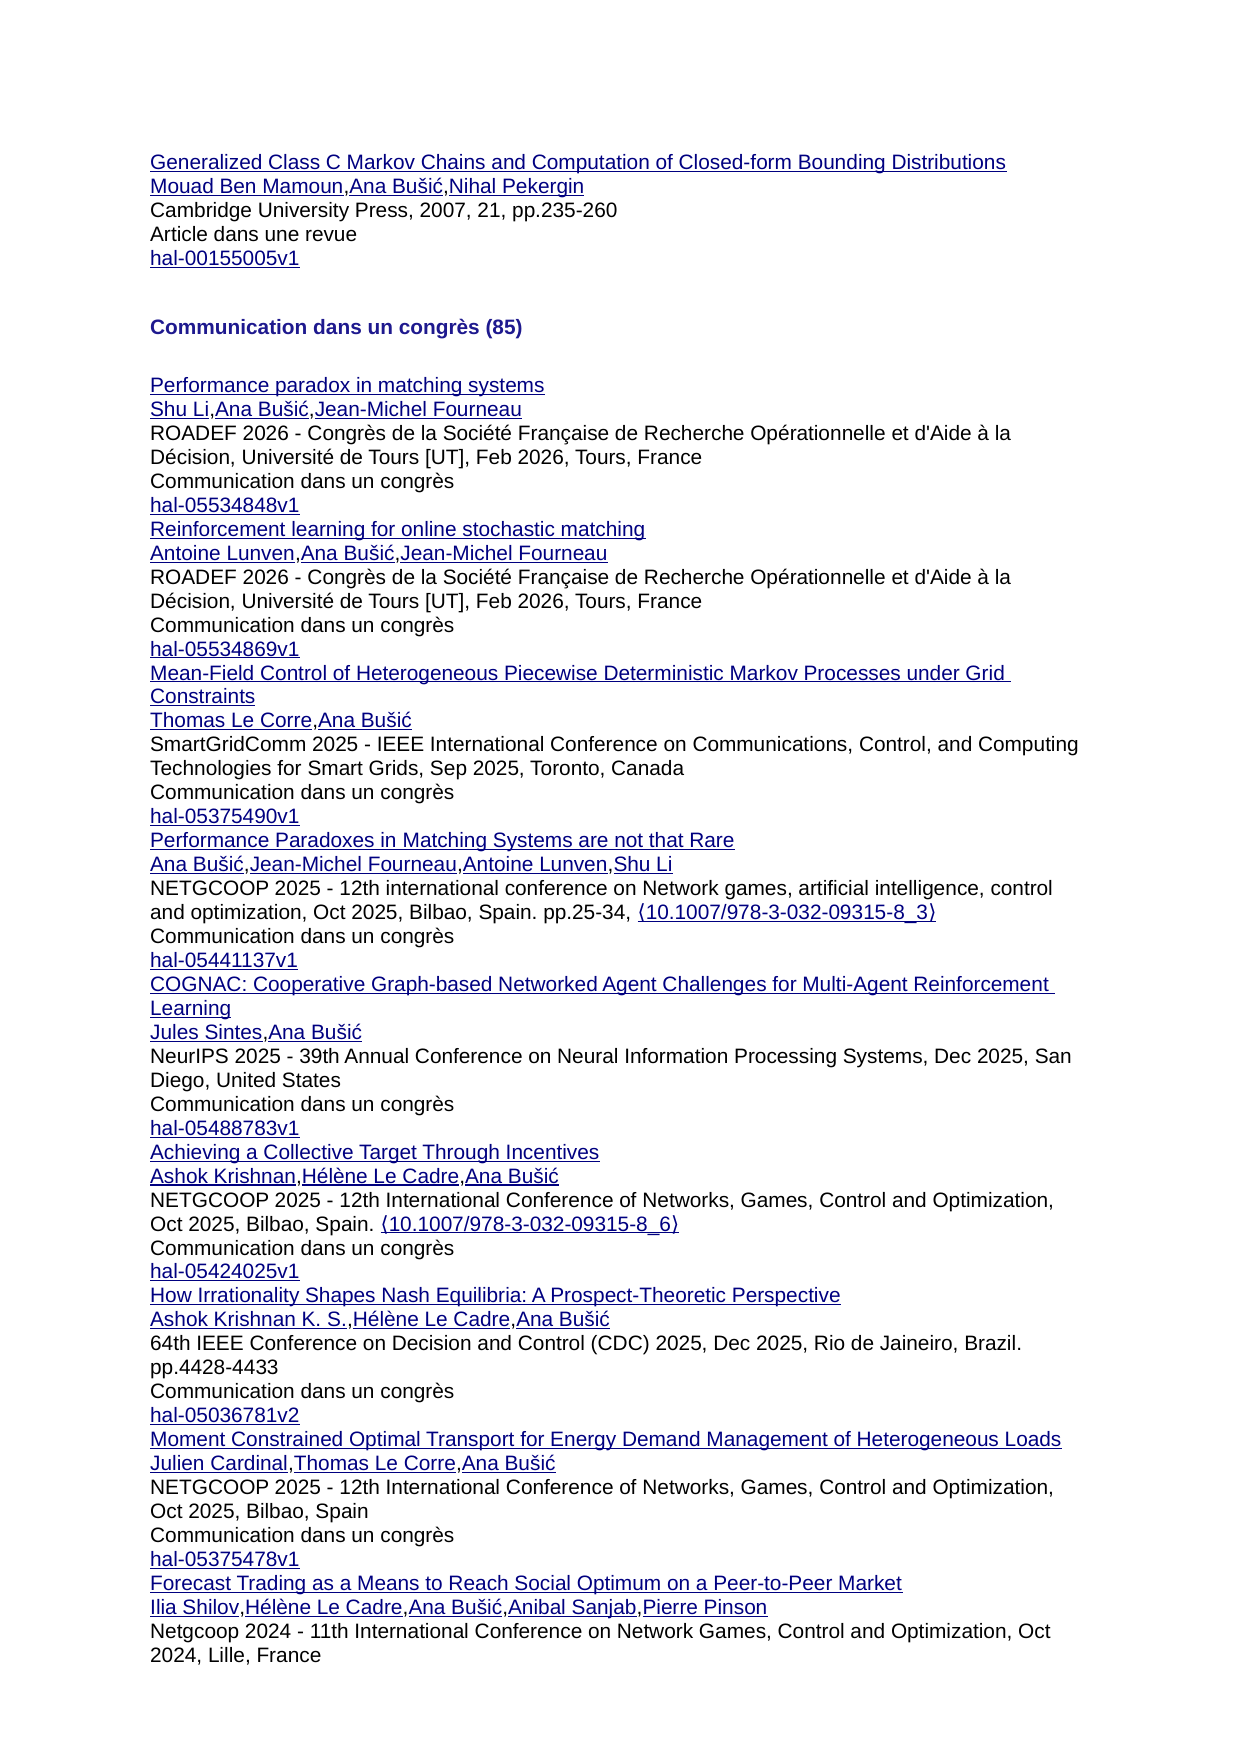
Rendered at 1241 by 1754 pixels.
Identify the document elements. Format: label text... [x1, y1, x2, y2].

table_cell Generalized Class C Markov Chains and Computation of Closed-form Bounding Distributions Mouad Ben Mamoun,Ana Bušić,Nihal Pekergin Cambridge University Press, 2007, 21, pp.235-260 Article dans une revue hal-00155005v1 [150, 150, 1090, 270]
table_cell How Irrationality Shapes Nash Equilibria: A Prospect-Theoretic Perspective Ashok Krishnan K. S.,Hélène Le Cadre,Ana Bušić 64th IEEE Conference on Decision and Control (CDC) 2025, Dec 2025, Rio de Jaineiro, Brazil. pp.4428-4433 Communication dans un congrès hal-05036781v2 [150, 1283, 1090, 1427]
table_cell Mean-Field Control of Heterogeneous Piecewise Deterministic Markov Processes under Grid Constraints Thomas Le Corre,Ana Bušić SmartGridComm 2025 - IEEE International Conference on Communications, Control, and Computing Technologies for Smart Grids, Sep 2025, Toronto, Canada Communication dans un congrès hal-05375490v1 [150, 660, 1090, 828]
subtitle Communication dans un congrès (85) [150, 314, 1090, 338]
table_cell COGNAC: Cooperative Graph-based Networked Agent Challenges for Multi-Agent Reinforcement Learning Jules Sintes,Ana Bušić NeurIPS 2025 - 39th Annual Conference on Neural Information Processing Systems, Dec 2025, San Diego, United States Communication dans un congrès hal-05488783v1 [150, 972, 1090, 1139]
table_cell Performance Paradoxes in Matching Systems are not that Rare Ana Bušić,Jean-Michel Fourneau,Antoine Lunven,Shu Li NETGCOOP 2025 - 12th international conference on Network games, artificial intelligence, control and optimization, Oct 2025, Bilbao, Spain. pp.25-34, ⟨10.1007/978-3-032-09315-8_3⟩ Communication dans un congrès hal-05441137v1 [150, 828, 1090, 972]
table_header Performance paradox in matching systems Shu Li,Ana Bušić,Jean-Michel Fourneau ROADEF 2026 - Congrès de la Société Française de Recherche Opérationnelle et d'Aide à la Décision, Université de Tours [UT], Feb 2026, Tours, France Communication dans un congrès hal-05534848v1 [150, 373, 1090, 517]
table_cell Forecast Trading as a Means to Reach Social Optimum on a Peer-to-Peer Market Ilia Shilov,Hélène Le Cadre,Ana Bušić,Anibal Sanjab,Pierre Pinson Netgcoop 2024 - 11th International Conference on Network Games, Control and Optimization, Oct 2024, Lille, France [150, 1571, 1090, 1667]
table_cell Reinforcement learning for online stochastic matching Antoine Lunven,Ana Bušić,Jean-Michel Fourneau ROADEF 2026 - Congrès de la Société Française de Recherche Opérationnelle et d'Aide à la Décision, Université de Tours [UT], Feb 2026, Tours, France Communication dans un congrès hal-05534869v1 [150, 517, 1090, 660]
table_cell Moment Constrained Optimal Transport for Energy Demand Management of Heterogeneous Loads Julien Cardinal,Thomas Le Corre,Ana Bušić NETGCOOP 2025 - 12th International Conference of Networks, Games, Control and Optimization, Oct 2025, Bilbao, Spain Communication dans un congrès hal-05375478v1 [150, 1427, 1090, 1571]
table_cell Achieving a Collective Target Through Incentives Ashok Krishnan,Hélène Le Cadre,Ana Bušić NETGCOOP 2025 - 12th International Conference of Networks, Games, Control and Optimization, Oct 2025, Bilbao, Spain. ⟨10.1007/978-3-032-09315-8_6⟩ Communication dans un congrès hal-05424025v1 [150, 1140, 1090, 1283]
